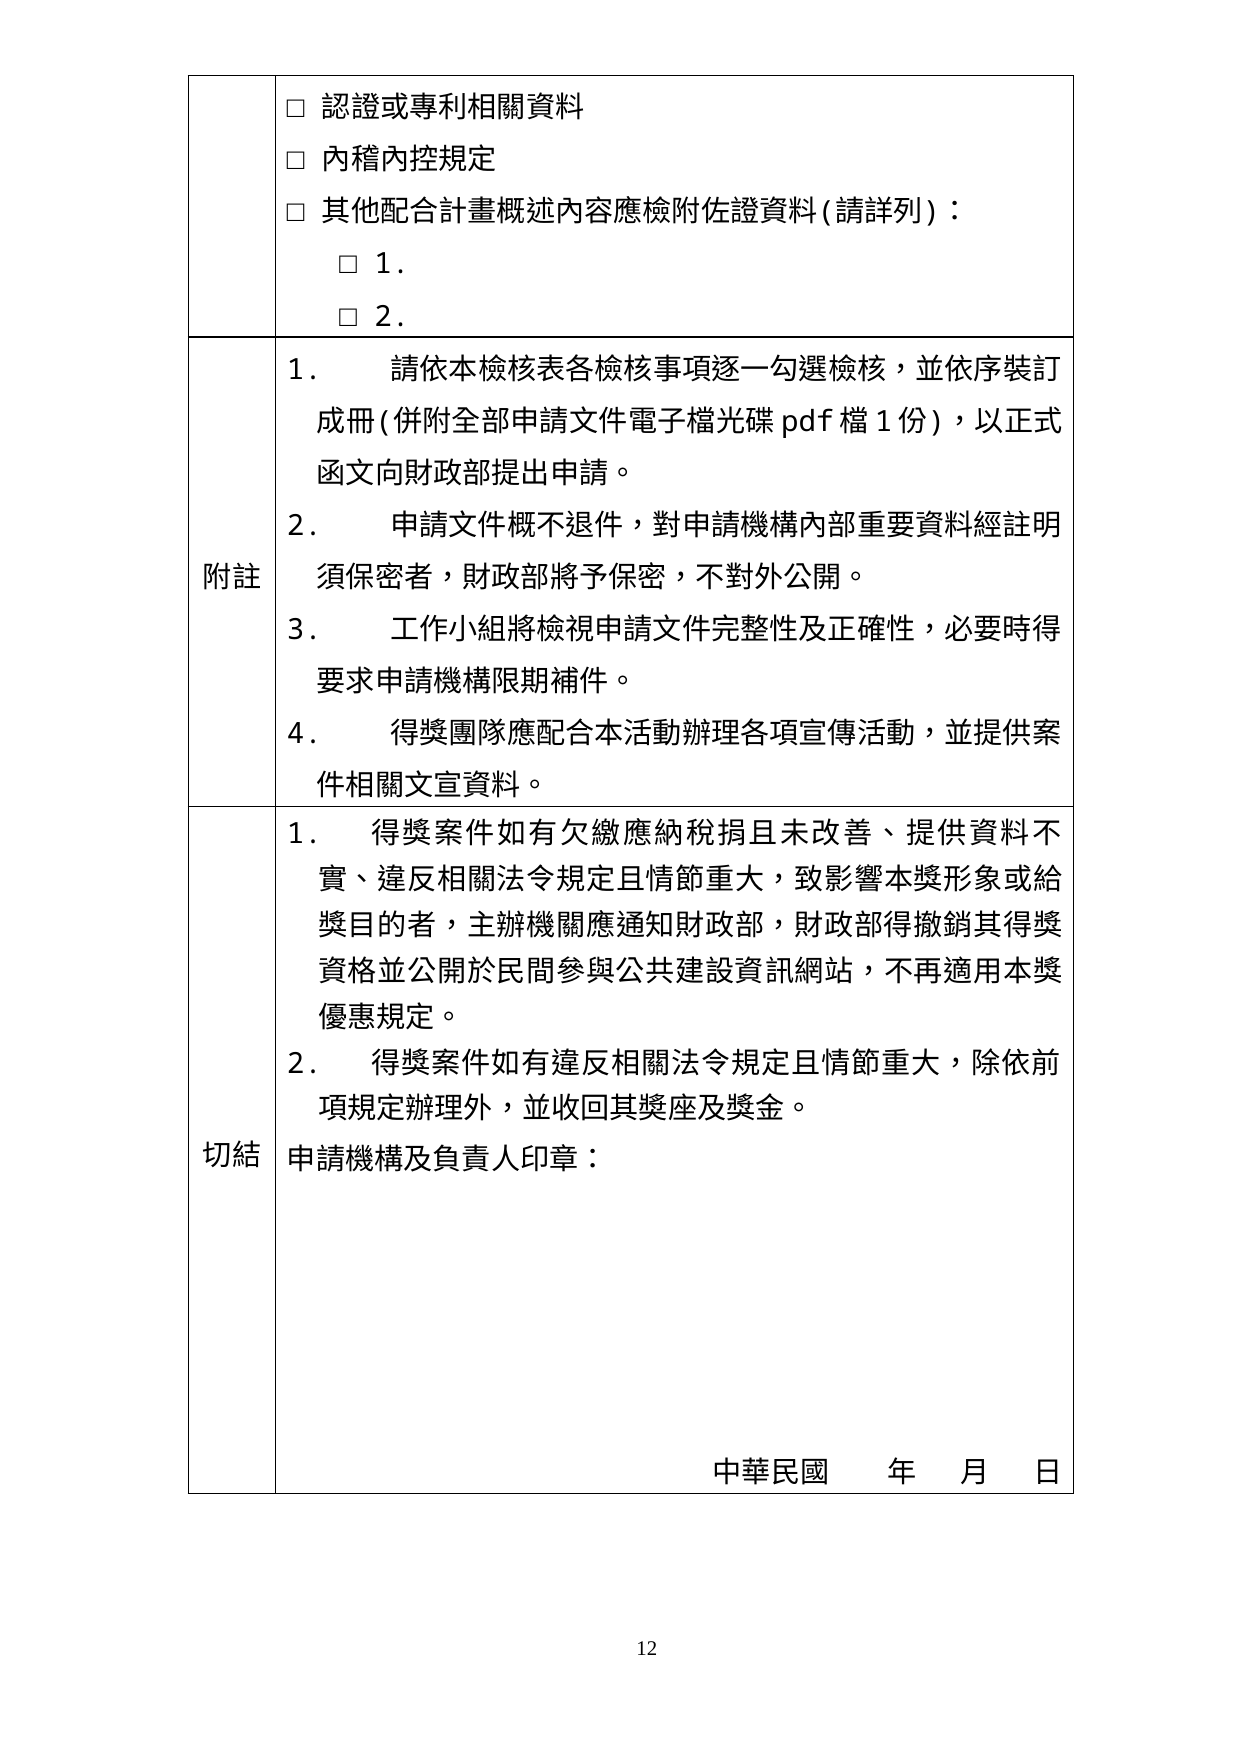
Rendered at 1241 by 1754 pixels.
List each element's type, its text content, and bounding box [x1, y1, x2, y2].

table_cell □ 認證或專利相關資料 □ 內稽內控規定 □ 其他配合計畫概述內容應檢附佐證資料(請詳列)： □ 1. □ 2. [276, 76, 1073, 336]
table_cell [189, 76, 275, 336]
table_cell 切結 [189, 807, 275, 1493]
table_cell 附註 [189, 338, 275, 806]
table_cell 得獎案件如有欠繳應納稅捐且未改善、提供資料不實、違反相關法令規定且情節重大，致影響本獎形象或給獎目的者，主辦機關應通知財政部，財政部得撤銷其得獎資格並公開於民間參與公共建設資訊網站，不再適用本獎優惠規定。 得獎案件如有違反相關法令規定且情節重大，除依前項規定辦理外，並收回其奬座及獎金。 申請機構及負責人印章： 中華民國 年 月 日 [276, 807, 1073, 1493]
table_cell 請依本檢核表各檢核事項逐一勾選檢核，並依序裝訂成冊(併附全部申請文件電子檔光碟pdf檔1份)，以正式函文向財政部提出申請。 申請文件概不退件，對申請機構內部重要資料經註明須保密者，財政部將予保密，不對外公開。 工作小組將檢視申請文件完整性及正確性，必要時得要求申請機構限期補件。 得獎團隊應配合本活動辦理各項宣傳活動，並提供案件相關文宣資料。 [276, 338, 1073, 806]
